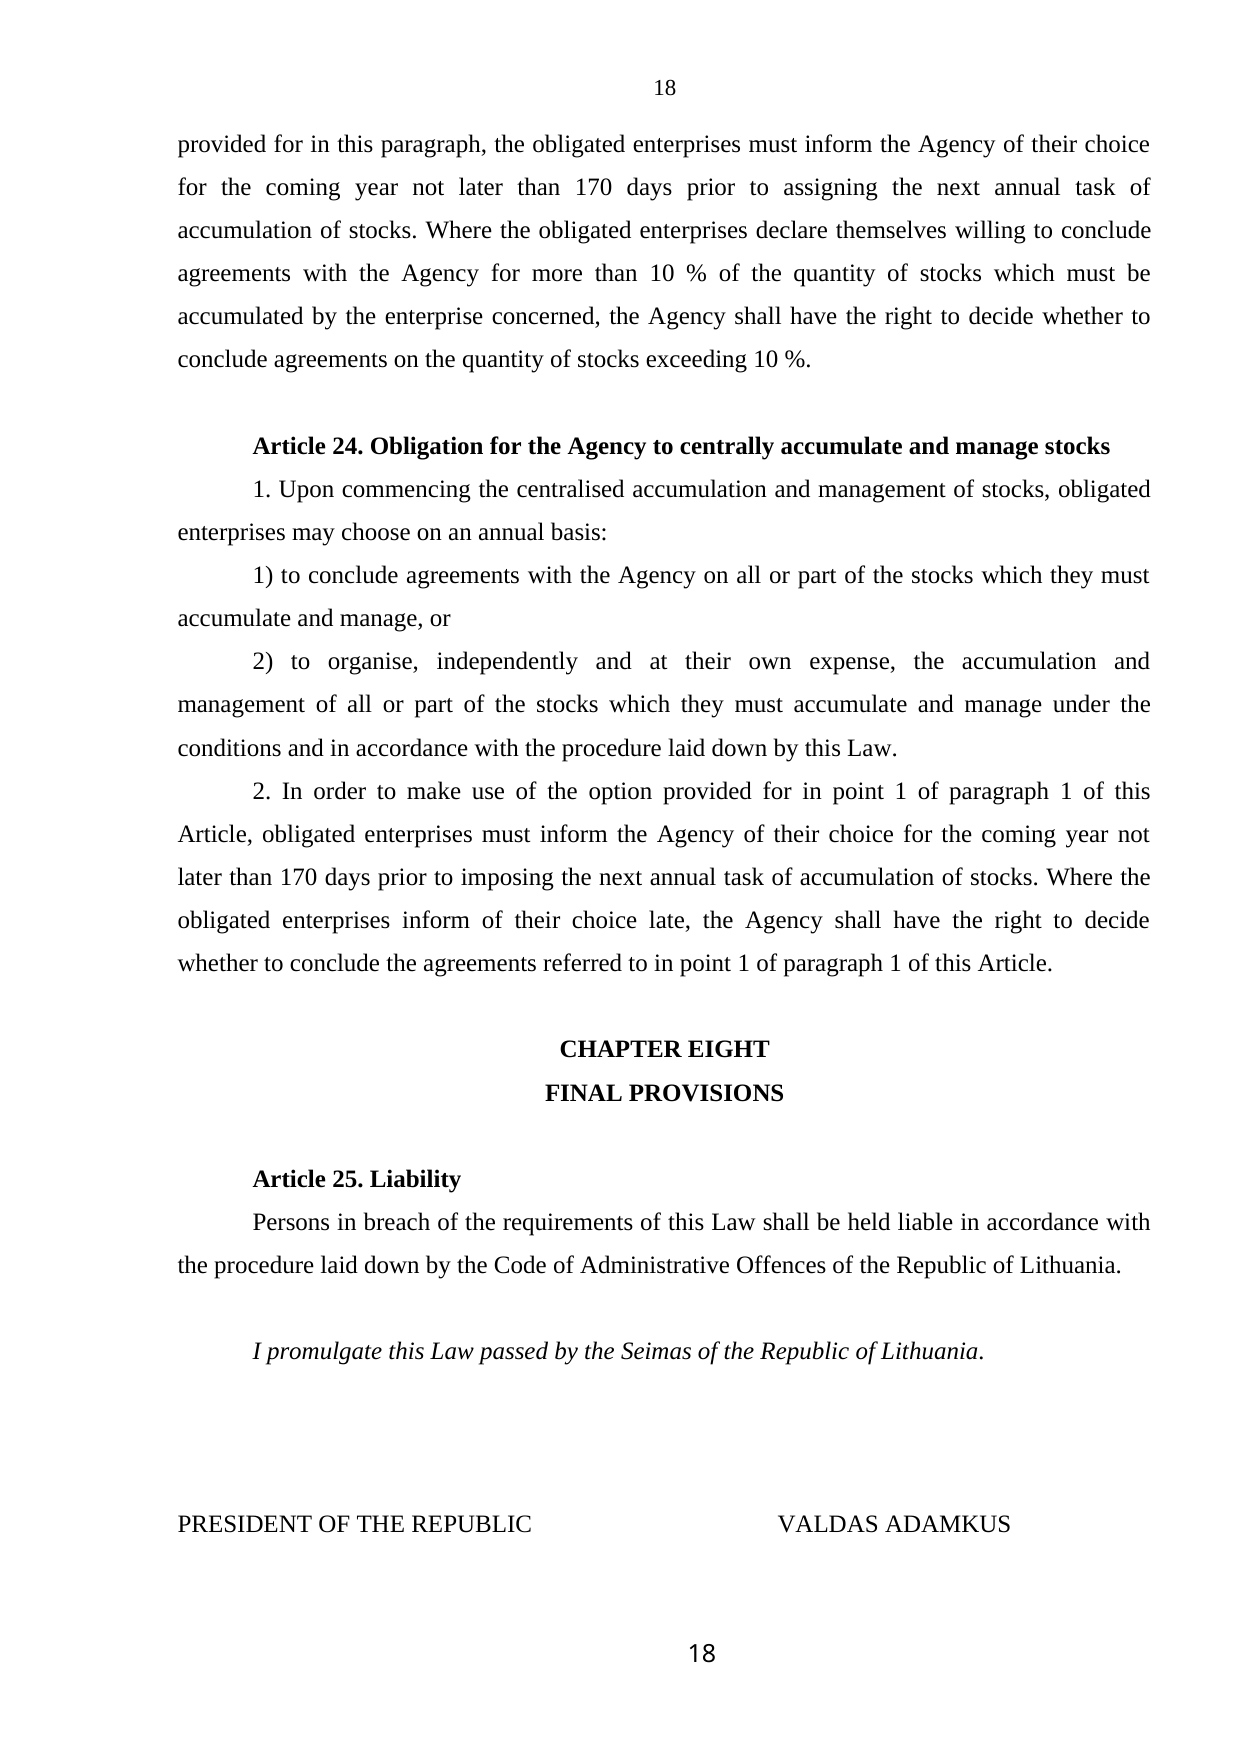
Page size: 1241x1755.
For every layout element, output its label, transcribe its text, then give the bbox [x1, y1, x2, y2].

text 2) to organise, independently and at their own expense, the accumulation and management of all or part of the stocks which they must accumulate and manage under the conditions and in accordance with the procedure laid down by this Law. [177, 646, 1152, 761]
text CHAPTER EIGHT [177, 1034, 1152, 1063]
text PRESIDENT OF THE REPUBLIC VALDAS ADAMKUS [177, 1509, 1152, 1538]
text 1. Upon commencing the centralised accumulation and management of stocks, obligated enterprises may choose on an annual basis: [177, 474, 1152, 546]
text 1) to conclude agreements with the Agency on all or part of the stocks which they must accumulate and manage, or [177, 560, 1152, 632]
text 2. In order to make use of the option provided for in point 1 of paragraph 1 of this Article, obligated enterprises must inform the Agency of their choice for the coming year not later than 170 days prior to imposing the next annual task of accumulation of stocks. Where the obligated enterprises inform of their choice late, the Agency shall have the right to decide whether to conclude the agreements referred to in point 1 of paragraph 1 of this Article. [177, 776, 1152, 977]
text Article 25. Liability [177, 1164, 1152, 1193]
text FINAL PROVISIONS [177, 1078, 1152, 1106]
text provided for in this paragraph, the obligated enterprises must inform the Agency of their choice for the coming year not later than 170 days prior to assigning the next annual task of accumulation of stocks. Where the obligated enterprises declare themselves willing to conclude agreements with the Agency for more than 10 % of the quantity of stocks which must be accumulated by the enterprise concerned, the Agency shall have the right to decide whether to conclude agreements on the quantity of stocks exceeding 10 %. [177, 129, 1152, 373]
text Persons in breach of the requirements of this Law shall be held liable in accordance with the procedure laid down by the Code of Administrative Offences of the Republic of Lithuania. [177, 1207, 1152, 1279]
text I promulgate this Law passed by the Seimas of the Republic of Lithuania. [177, 1336, 1152, 1365]
text Article 24. Obligation for the Agency to centrally accumulate and manage stocks [252, 431, 1152, 459]
